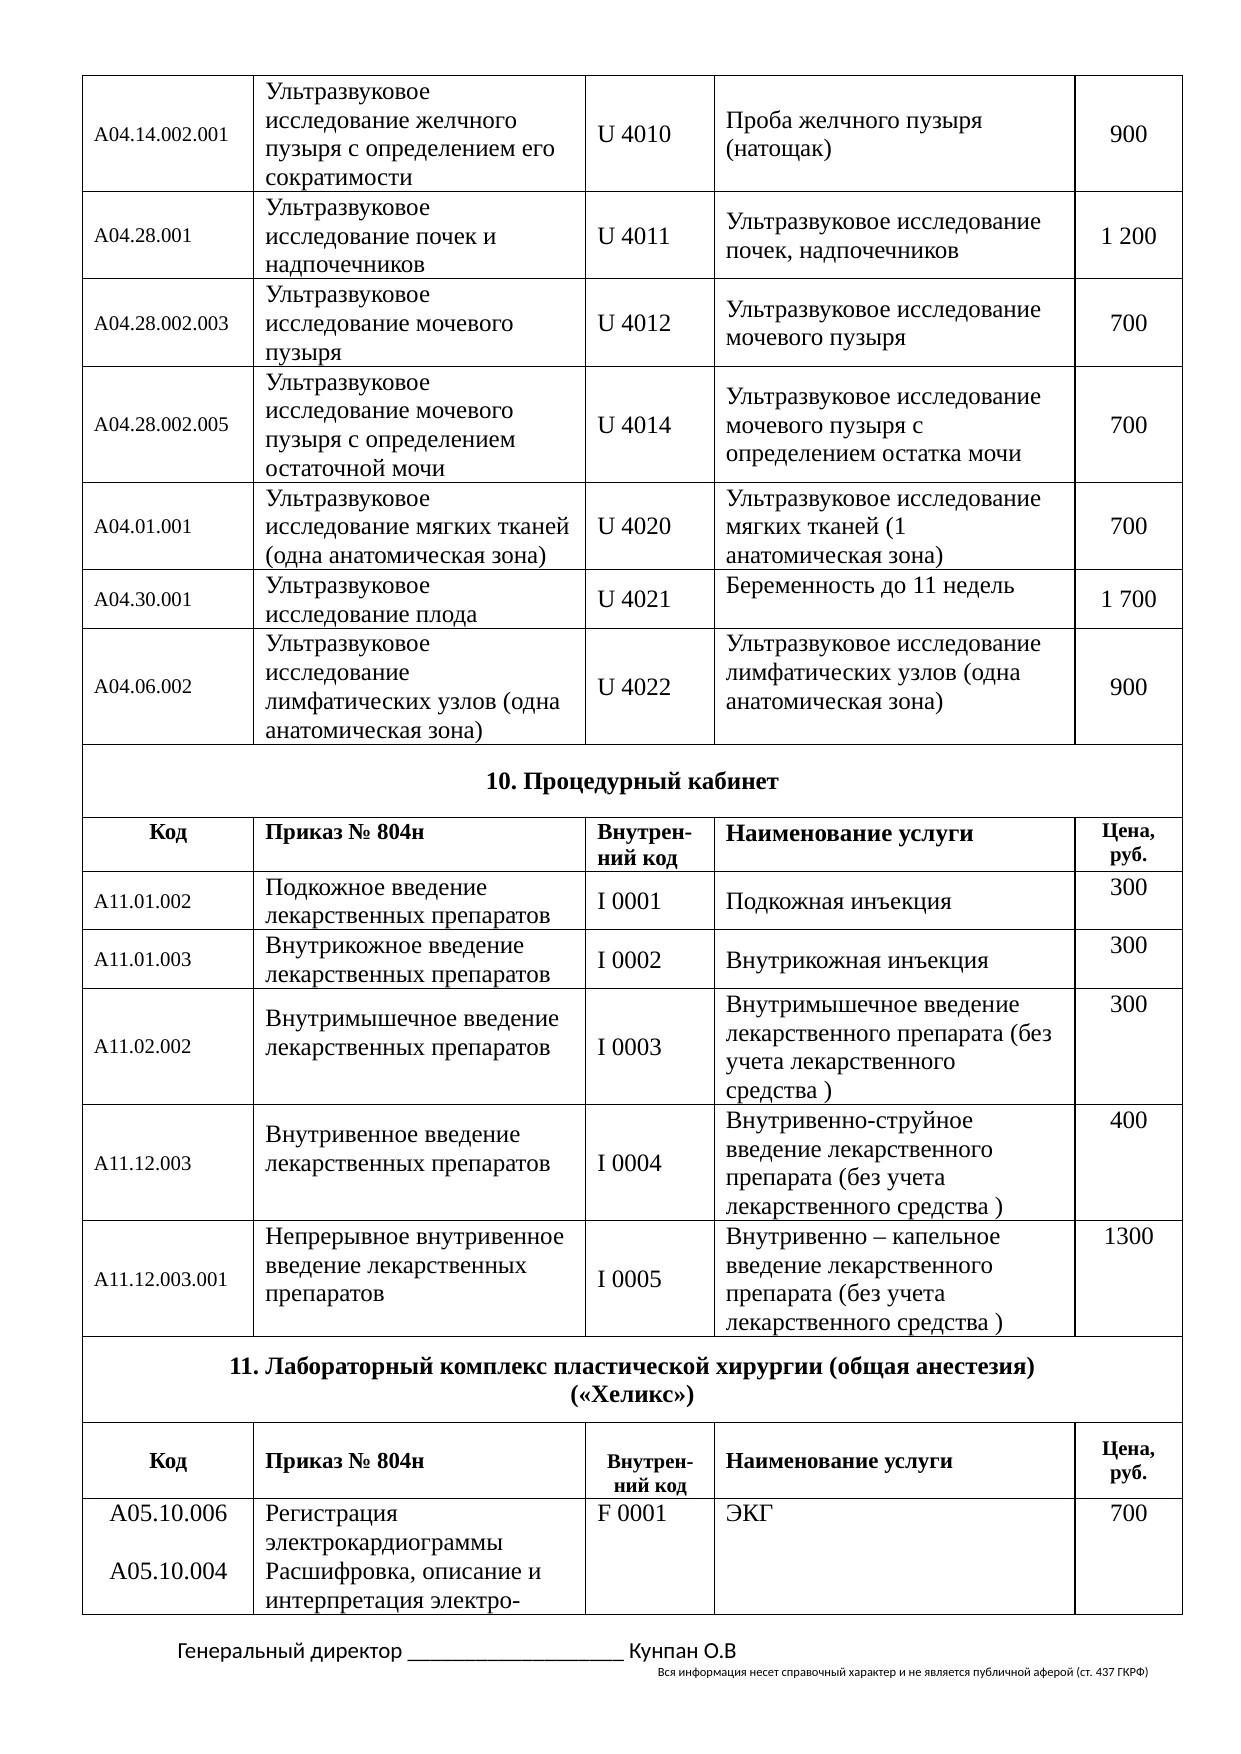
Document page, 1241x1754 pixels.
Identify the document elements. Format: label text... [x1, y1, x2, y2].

table_cell Ультразвуковое исследование плода [254, 570, 585, 627]
table_cell 700 [1076, 483, 1182, 569]
table_cell А04.06.002 [83, 629, 253, 743]
table_cell 300 [1076, 872, 1182, 929]
table_cell Внутрикожное введение лекарственных препаратов [254, 930, 585, 988]
table_cell 400 [1076, 1105, 1182, 1220]
table_cell 10. Процедурный кабинет [83, 745, 1182, 817]
table_cell U 4011 [586, 192, 714, 278]
table_cell 11. Лабораторный комплекс пластической хирургии (общая анестезия) («Хеликс») [83, 1337, 1182, 1422]
table_cell А04.28.002.005 [83, 367, 253, 482]
table_cell А11.12.003 [83, 1105, 253, 1220]
table_cell Ультразвуковое исследование мягких тканей (одна анатомическая зона) [254, 483, 585, 569]
table_cell Ультразвуковое исследование лимфатических узлов (одна анатомическая зона) [254, 629, 585, 743]
table_cell Внутримышечное введение лекарственных препаратов [254, 989, 585, 1104]
table_cell 900 [1076, 629, 1182, 743]
table_cell ЭКГ [715, 1499, 1074, 1613]
table_cell Ультразвуковое исследование желчного пузыря с определением его сократимости [254, 76, 585, 191]
table_cell Внутривенно – капельное введение лекарственного препарата (без учета лекарственного средства ) [715, 1221, 1074, 1336]
table_cell Цена, руб. [1076, 818, 1182, 871]
table_cell Регистрация электрокардиограммы Расшифровка, описание и интерпретация электро- [254, 1499, 585, 1613]
table_cell Наименование услуги [715, 1423, 1074, 1497]
table_cell I 0002 [586, 930, 714, 988]
table_cell Проба желчного пузыря (натощак) [715, 76, 1074, 191]
table_cell 1 700 [1076, 570, 1182, 627]
table_cell U 4012 [586, 279, 714, 366]
table_cell Внутрен-ний код [586, 818, 714, 871]
table_cell А04.28.001 [83, 192, 253, 278]
table_cell А04.28.002.003 [83, 279, 253, 366]
table_cell Подкожная инъекция [715, 872, 1074, 929]
table_cell U 4021 [586, 570, 714, 627]
table_cell Внутривенное введение лекарственных препаратов [254, 1105, 585, 1220]
table_cell Ультразвуковое исследование почек и надпочечников [254, 192, 585, 278]
table_cell Внутримышечное введение лекарственного препарата (без учета лекарственного средства ) [715, 989, 1074, 1104]
table_cell Код [83, 1423, 253, 1497]
table_cell Ультразвуковое исследование мочевого пузыря [715, 279, 1074, 366]
table_cell U 4020 [586, 483, 714, 569]
table_cell Непрерывное внутривенное введение лекарственных препаратов [254, 1221, 585, 1336]
table_cell Внутрен- ний код [586, 1423, 714, 1497]
table_cell I 0003 [586, 989, 714, 1104]
table_cell А11.12.003.001 [83, 1221, 253, 1336]
table_cell 1300 [1076, 1221, 1182, 1336]
table_cell А05.10.006 А05.10.004 [83, 1499, 253, 1613]
table_cell Подкожное введение лекарственных препаратов [254, 872, 585, 929]
table_cell 700 [1076, 1499, 1182, 1613]
table_cell Код [83, 818, 253, 871]
table_cell U 4022 [586, 629, 714, 743]
table_cell 700 [1076, 367, 1182, 482]
table_cell Приказ № 804н [254, 818, 585, 871]
table_cell 1 200 [1076, 192, 1182, 278]
table_cell Ультразвуковое исследование лимфатических узлов (одна анатомическая зона) [715, 629, 1074, 743]
table_cell I 0005 [586, 1221, 714, 1336]
table_cell А04.14.002.001 [83, 76, 253, 191]
table_cell I 0001 [586, 872, 714, 929]
table_cell U 4014 [586, 367, 714, 482]
table_cell Наименование услуги [715, 818, 1074, 871]
table_cell I 0004 [586, 1105, 714, 1220]
table_cell А11.01.002 [83, 872, 253, 929]
table_cell 300 [1076, 989, 1182, 1104]
table_cell Ультразвуковое исследование мочевого пузыря с определением остаточной мочи [254, 367, 585, 482]
table_cell 700 [1076, 279, 1182, 366]
table_cell Ультразвуковое исследование мочевого пузыря с определением остатка мочи [715, 367, 1074, 482]
table_cell Приказ № 804н [254, 1423, 585, 1497]
table_cell 300 [1076, 930, 1182, 988]
table_cell Внутрикожная инъекция [715, 930, 1074, 988]
table_cell Внутривенно-струйное введение лекарственного препарата (без учета лекарственного средства ) [715, 1105, 1074, 1220]
table_cell А04.30.001 [83, 570, 253, 627]
table_cell Ультразвуковое исследование мочевого пузыря [254, 279, 585, 366]
table_cell Ультразвуковое исследование почек, надпочечников [715, 192, 1074, 278]
table_cell А11.02.002 [83, 989, 253, 1104]
table_cell А04.01.001 [83, 483, 253, 569]
table_cell 900 [1076, 76, 1182, 191]
table_cell F 0001 [586, 1499, 714, 1613]
table_cell Беременность до 11 недель [715, 570, 1074, 627]
table_cell U 4010 [586, 76, 714, 191]
table_cell Ультразвуковое исследование мягких тканей (1 анатомическая зона) [715, 483, 1074, 569]
table_cell А11.01.003 [83, 930, 253, 988]
table_cell Цена, руб. [1076, 1423, 1182, 1497]
